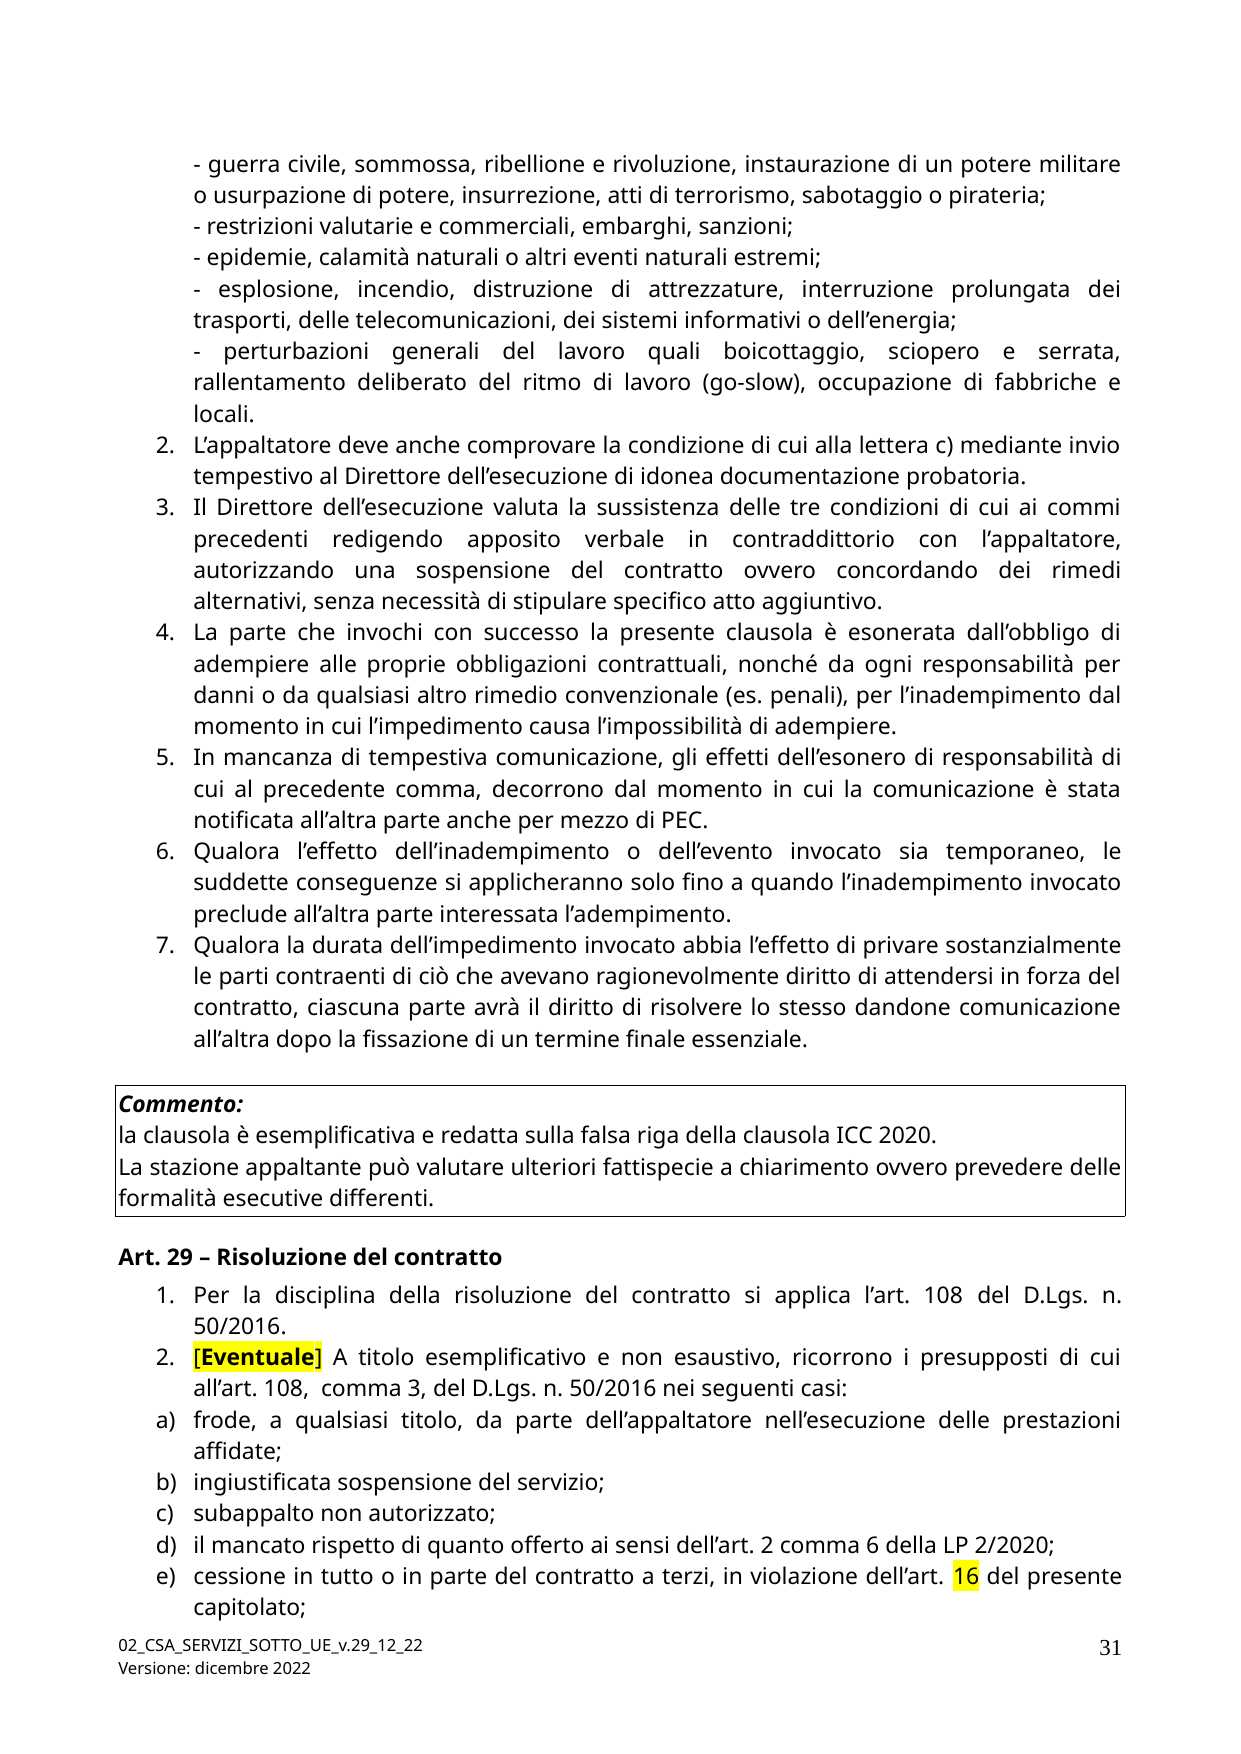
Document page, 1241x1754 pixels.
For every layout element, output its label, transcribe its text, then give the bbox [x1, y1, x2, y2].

text la clausola è esemplificativa e redatta sulla falsa riga della clausola ICC 2020. [118, 1119, 1122, 1148]
list [Eventuale] A titolo esemplificativo e non esaustivo, ricorrono i presupposti di cui all’art. 108, comma 3, del D.Lgs. n. 50/2016 nei seguenti casi: [156, 1341, 1122, 1404]
list cessione in tutto o in parte del contratto a terzi, in violazione dell’art. 16 del presente capitolato; [156, 1560, 1122, 1622]
list L’appaltatore deve anche comprovare la condizione di cui alla lettera c) mediante invio tempestivo al Direttore dell’esecuzione di idonea documentazione probatoria. [156, 429, 1122, 491]
list frode, a qualsiasi titolo, da parte dell’appaltatore nell’esecuzione delle prestazioni affidate; [156, 1404, 1122, 1466]
list Il Direttore dell’esecuzione valuta la sussistenza delle tre condizioni di cui ai commi precedenti redigendo apposito verbale in contraddittorio con l’appaltatore, autorizzando una sospensione del contratto ovvero concordando dei rimedi alternativi, senza necessità di stipulare specifico atto aggiuntivo. [156, 491, 1122, 616]
list In mancanza di tempestiva comunicazione, gli effetti dell’esonero di responsabilità di cui al precedente comma, decorrono dal momento in cui la comunicazione è stata notificata all’altra parte anche per mezzo di PEC. [156, 741, 1122, 835]
subtitle Art. 29 – Risoluzione del contratto [118, 1241, 1122, 1272]
list ingiustificata sospensione del servizio; [156, 1466, 1122, 1497]
list - perturbazioni generali del lavoro quali boicottaggio, sciopero e serrata, rallentamento deliberato del ritmo di lavoro (go-slow), occupazione di fabbriche e locali. [156, 335, 1122, 429]
list - guerra civile, sommossa, ribellione e rivoluzione, instaurazione di un potere militare o usurpazione di potere, insurrezione, atti di terrorismo, sabotaggio o pirateria; [156, 148, 1122, 210]
list Qualora la durata dell’impedimento invocato abbia l’effetto di privare sostanzialmente le parti contraenti di ciò che avevano ragionevolmente diritto di attendersi in forza del contratto, ciascuna parte avrà il diritto di risolvere lo stesso dandone comunicazione all’altra dopo la fissazione di un termine finale essenziale. [156, 929, 1122, 1054]
list subappalto non autorizzato; [156, 1497, 1122, 1529]
list - epidemie, calamità naturali o altri eventi naturali estremi; [156, 241, 1122, 273]
list La parte che invochi con successo la presente clausola è esonerata dall’obbligo di adempiere alle proprie obbligazioni contrattuali, nonché da ogni responsabilità per danni o da qualsiasi altro rimedio convenzionale (es. penali), per l’inadempimento dal momento in cui l’impedimento causa l’impossibilità di adempiere. [156, 616, 1122, 741]
text Commento: [116, 1086, 1125, 1119]
list il mancato rispetto di quanto offerto ai sensi dell’art. 2 comma 6 della LP 2/2020; [156, 1529, 1122, 1560]
list - restrizioni valutarie e commerciali, embarghi, sanzioni; [156, 210, 1122, 241]
list Qualora l’effetto dell’inadempimento o dell’evento invocato sia temporaneo, le suddette conseguenze si applicheranno solo fino a quando l’inadempimento invocato preclude all’altra parte interessata l’adempimento. [156, 835, 1122, 929]
text La stazione appaltante può valutare ulteriori fattispecie a chiarimento ovvero prevedere delle formalità esecutive differenti. [116, 1148, 1125, 1216]
list Per la disciplina della risoluzione del contratto si applica l’art. 108 del D.Lgs. n. 50/2016. [156, 1279, 1122, 1341]
list - esplosione, incendio, distruzione di attrezzature, interruzione prolungata dei trasporti, delle telecomunicazioni, dei sistemi informativi o dell’energia; [156, 273, 1122, 335]
